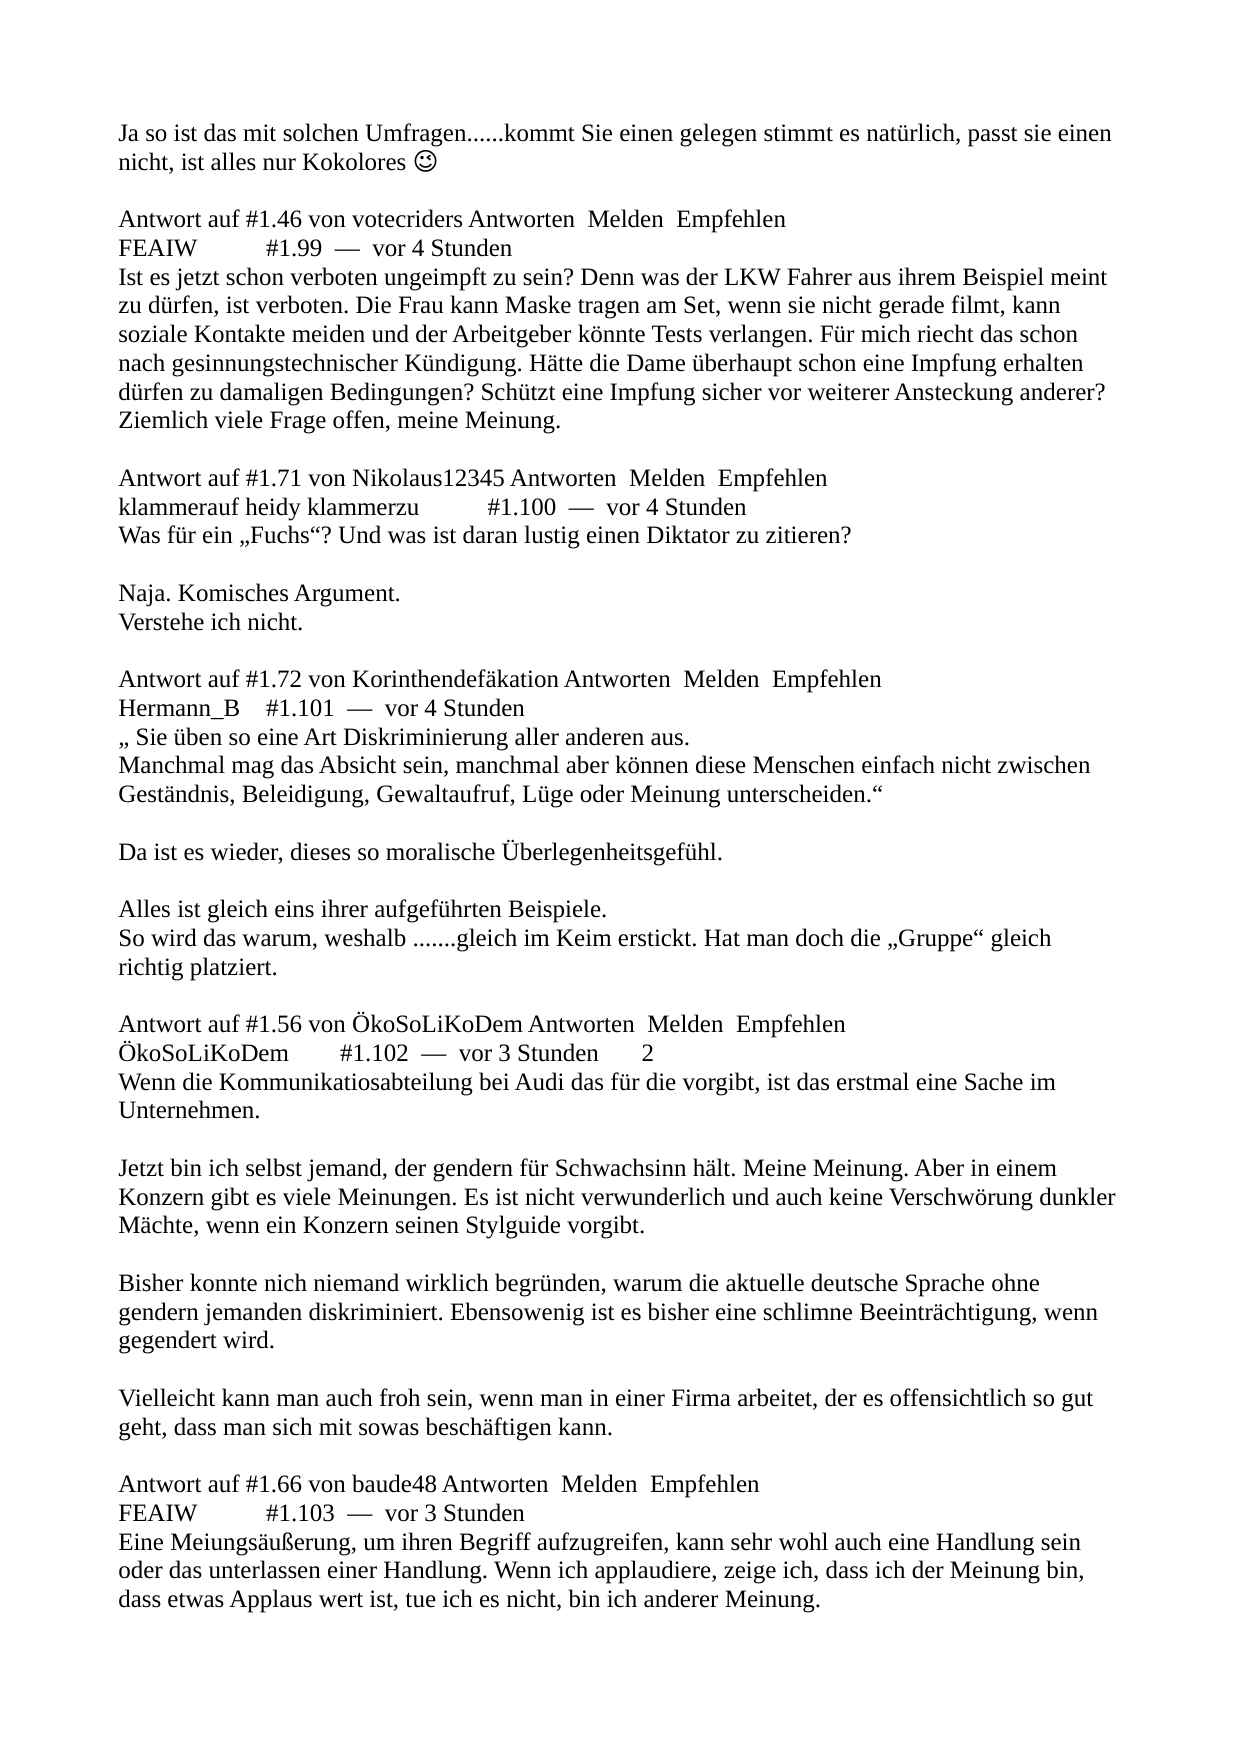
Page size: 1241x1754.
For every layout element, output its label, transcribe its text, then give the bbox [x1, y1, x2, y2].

text Antwort auf #1.66 von baude48 Antworten Melden Empfehlen [118, 1469, 1122, 1498]
text Verstehe ich nicht. [118, 607, 1122, 636]
text Antwort auf #1.56 von ÖkoSoLiKoDem Antworten Melden Empfehlen [118, 1009, 1122, 1038]
text So wird das warum, weshalb .......gleich im Keim erstickt. Hat man doch die „Gruppe“ gleich richtig platziert. [118, 923, 1122, 981]
text Antwort auf #1.71 von Nikolaus12345 Antworten Melden Empfehlen [118, 463, 1122, 492]
text „ Sie üben so eine Art Diskriminierung aller anderen aus. [118, 722, 1122, 751]
text Bisher konnte nich niemand wirklich begründen, warum die aktuelle deutsche Sprache ohne gendern jemanden diskriminiert. Ebensowenig ist es bisher eine schlimne Beeinträchtigung, wenn gegendert wird. [118, 1268, 1122, 1354]
text Da ist es wieder, dieses so moralische Überlegenheitsgefühl. [118, 837, 1122, 866]
text Hermann_B #1.101 — vor 4 Stunden [118, 693, 1122, 722]
text Wenn die Kommunikatiosabteilung bei Audi das für die vorgibt, ist das erstmal eine Sache im Unternehmen. [118, 1067, 1122, 1124]
text Alles ist gleich eins ihrer aufgeführten Beispiele. [118, 894, 1122, 923]
text FEAIW #1.103 — vor 3 Stunden [118, 1498, 1122, 1527]
text Ja so ist das mit solchen Umfragen......kommt Sie einen gelegen stimmt es natürlich, passt sie einen nicht, ist alles nur Kokolores 😉 [118, 118, 1122, 176]
text Ist es jetzt schon verboten ungeimpft zu sein? Denn was der LKW Fahrer aus ihrem Beispiel meint zu dürfen, ist verboten. Die Frau kann Maske tragen am Set, wenn sie nicht gerade filmt, kann soziale Kontakte meiden und der Arbeitgeber könnte Tests verlangen. Für mich riecht das schon nach gesinnungstechnischer Kündigung. Hätte die Dame überhaupt schon eine Impfung erhalten dürfen zu damaligen Bedingungen? Schützt eine Impfung sicher vor weiterer Ansteckung anderer? Ziemlich viele Frage offen, meine Meinung. [118, 262, 1122, 434]
text Manchmal mag das Absicht sein, manchmal aber können diese Menschen einfach nicht zwischen Geständnis, Beleidigung, Gewaltaufruf, Lüge oder Meinung unterscheiden.“ [118, 751, 1122, 808]
text Antwort auf #1.46 von votecriders Antworten Melden Empfehlen [118, 204, 1122, 233]
text Naja. Komisches Argument. [118, 578, 1122, 607]
text ÖkoSoLiKoDem #1.102 — vor 3 Stunden 2 [118, 1038, 1122, 1067]
text Was für ein „Fuchs“? Und was ist daran lustig einen Diktator zu zitieren? [118, 521, 1122, 549]
text klammerauf heidy klammerzu #1.100 — vor 4 Stunden [118, 492, 1122, 521]
text Vielleicht kann man auch froh sein, wenn man in einer Firma arbeitet, der es offensichtlich so gut geht, dass man sich mit sowas beschäftigen kann. [118, 1383, 1122, 1441]
text Antwort auf #1.72 von Korinthendefäkation Antworten Melden Empfehlen [118, 664, 1122, 693]
text FEAIW #1.99 — vor 4 Stunden [118, 233, 1122, 262]
text Eine Meiungsäußerung, um ihren Begriff aufzugreifen, kann sehr wohl auch eine Handlung sein oder das unterlassen einer Handlung. Wenn ich applaudiere, zeige ich, dass ich der Meinung bin, dass etwas Applaus wert ist, tue ich es nicht, bin ich anderer Meinung. [118, 1527, 1122, 1613]
text Jetzt bin ich selbst jemand, der gendern für Schwachsinn hält. Meine Meinung. Aber in einem Konzern gibt es viele Meinungen. Es ist nicht verwunderlich und auch keine Verschwörung dunkler Mächte, wenn ein Konzern seinen Stylguide vorgibt. [118, 1153, 1122, 1239]
